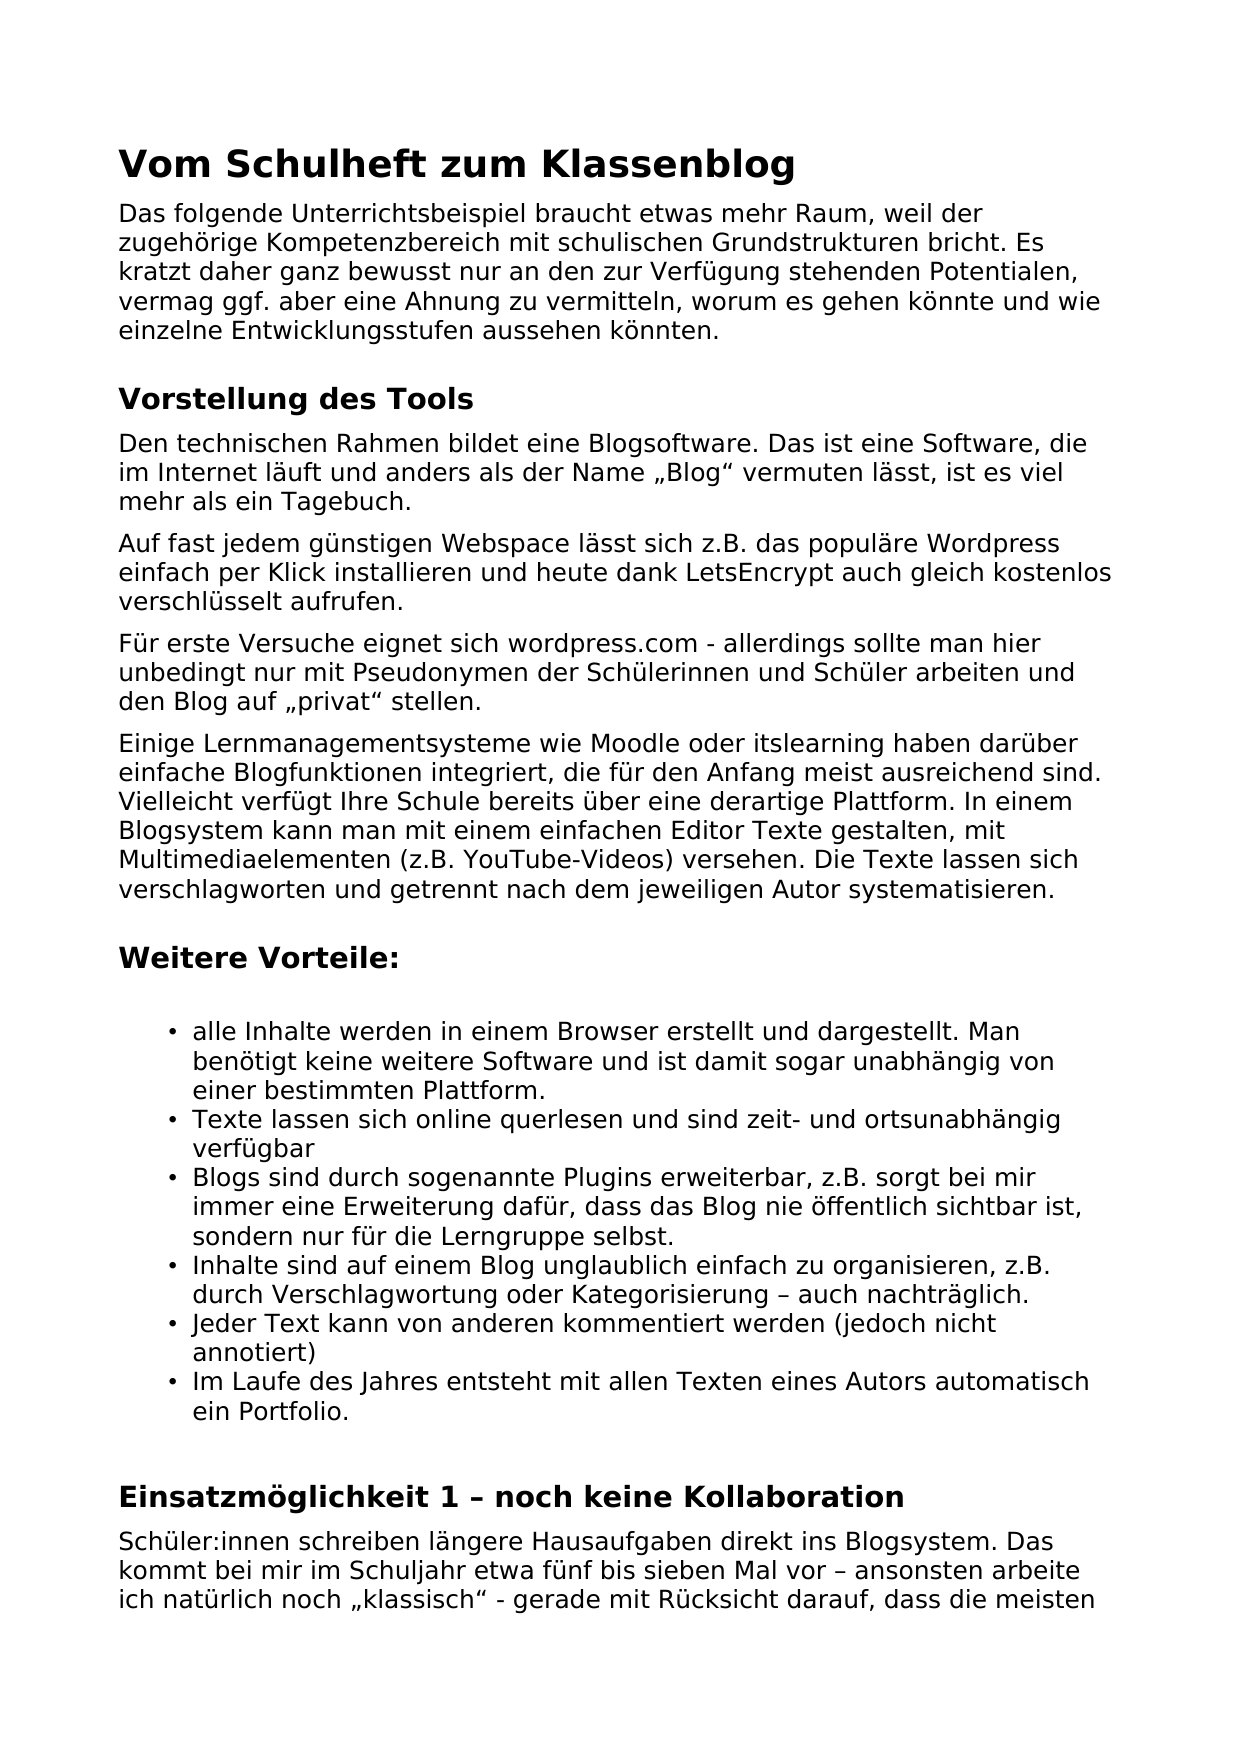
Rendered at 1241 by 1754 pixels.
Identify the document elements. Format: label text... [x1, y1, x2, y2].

subtitle Vom Schulheft zum Klassenblog [118, 143, 1122, 187]
text Schüler:innen schreiben längere Hausaufgaben direkt ins Blogsystem. Das kommt bei mir im Schuljahr etwa fünf bis sieben Mal vor – ansonsten arbeite ich natürlich noch „klassisch“ - gerade mit Rücksicht darauf, dass die meisten [118, 1527, 1122, 1614]
subtitle Vorstellung des Tools [118, 383, 1122, 417]
list alle Inhalte werden in einem Browser erstellt und dargestellt. Man benötigt keine weitere Software und ist damit sogar unabhängig von einer bestimmten Plattform. [177, 1017, 1122, 1105]
text Einige Lernmanagementsysteme wie Moodle oder itslearning haben darüber einfache Blogfunktionen integriert, die für den Anfang meist ausreichend sind. Vielleicht verfügt Ihre Schule bereits über eine derartige Plattform. In einem Blogsystem kann man mit einem einfachen Editor Texte gestalten, mit Multimediaelementen (z.B. YouTube-Videos) versehen. Die Texte lassen sich verschlagworten und getrennt nach dem jeweiligen Autor systematisieren. [118, 729, 1122, 904]
list Texte lassen sich online querlesen und sind zeit- und ortsunabhängig verfügbar [177, 1105, 1122, 1163]
list Blogs sind durch sogenannte Plugins erweiterbar, z.B. sorgt bei mir immer eine Erweiterung dafür, dass das Blog nie öffentlich sichtbar ist, sondern nur für die Lerngruppe selbst. [177, 1163, 1122, 1251]
list Im Laufe des Jahres entsteht mit allen Texten eines Autors automatisch ein Portfolio. [177, 1367, 1122, 1426]
subtitle Weitere Vorteile: [118, 942, 1122, 976]
text Den technischen Rahmen bildet eine Blogsoftware. Das ist eine Software, die im Internet läuft und anders als der Name „Blog“ vermuten lässt, ist es viel mehr als ein Tagebuch. [118, 429, 1122, 517]
text Für erste Versuche eignet sich wordpress.com - allerdings sollte man hier unbedingt nur mit Pseudonymen der Schülerinnen und Schüler arbeiten und den Blog auf „privat“ stellen. [118, 629, 1122, 717]
text Das folgende Unterrichtsbeispiel braucht etwas mehr Raum, weil der zugehörige Kompetenzbereich mit schulischen Grundstrukturen bricht. Es kratzt daher ganz bewusst nur an den zur Verfügung stehenden Potentialen, vermag ggf. aber eine Ahnung zu vermitteln, worum es gehen könnte und wie einzelne Entwicklungsstufen aussehen könnten. [118, 199, 1122, 345]
subtitle Einsatzmöglichkeit 1 – noch keine Kollaboration [118, 1480, 1122, 1514]
list Jeder Text kann von anderen kommentiert werden (jedoch nicht annotiert) [177, 1309, 1122, 1367]
text Auf fast jedem günstigen Webspace lässt sich z.B. das populäre Wordpress einfach per Klick installieren und heute dank LetsEncrypt auch gleich kostenlos verschlüsselt aufrufen. [118, 529, 1122, 617]
list Inhalte sind auf einem Blog unglaublich einfach zu organisieren, z.B. durch Verschlagwortung oder Kategorisierung – auch nachträglich. [177, 1251, 1122, 1309]
